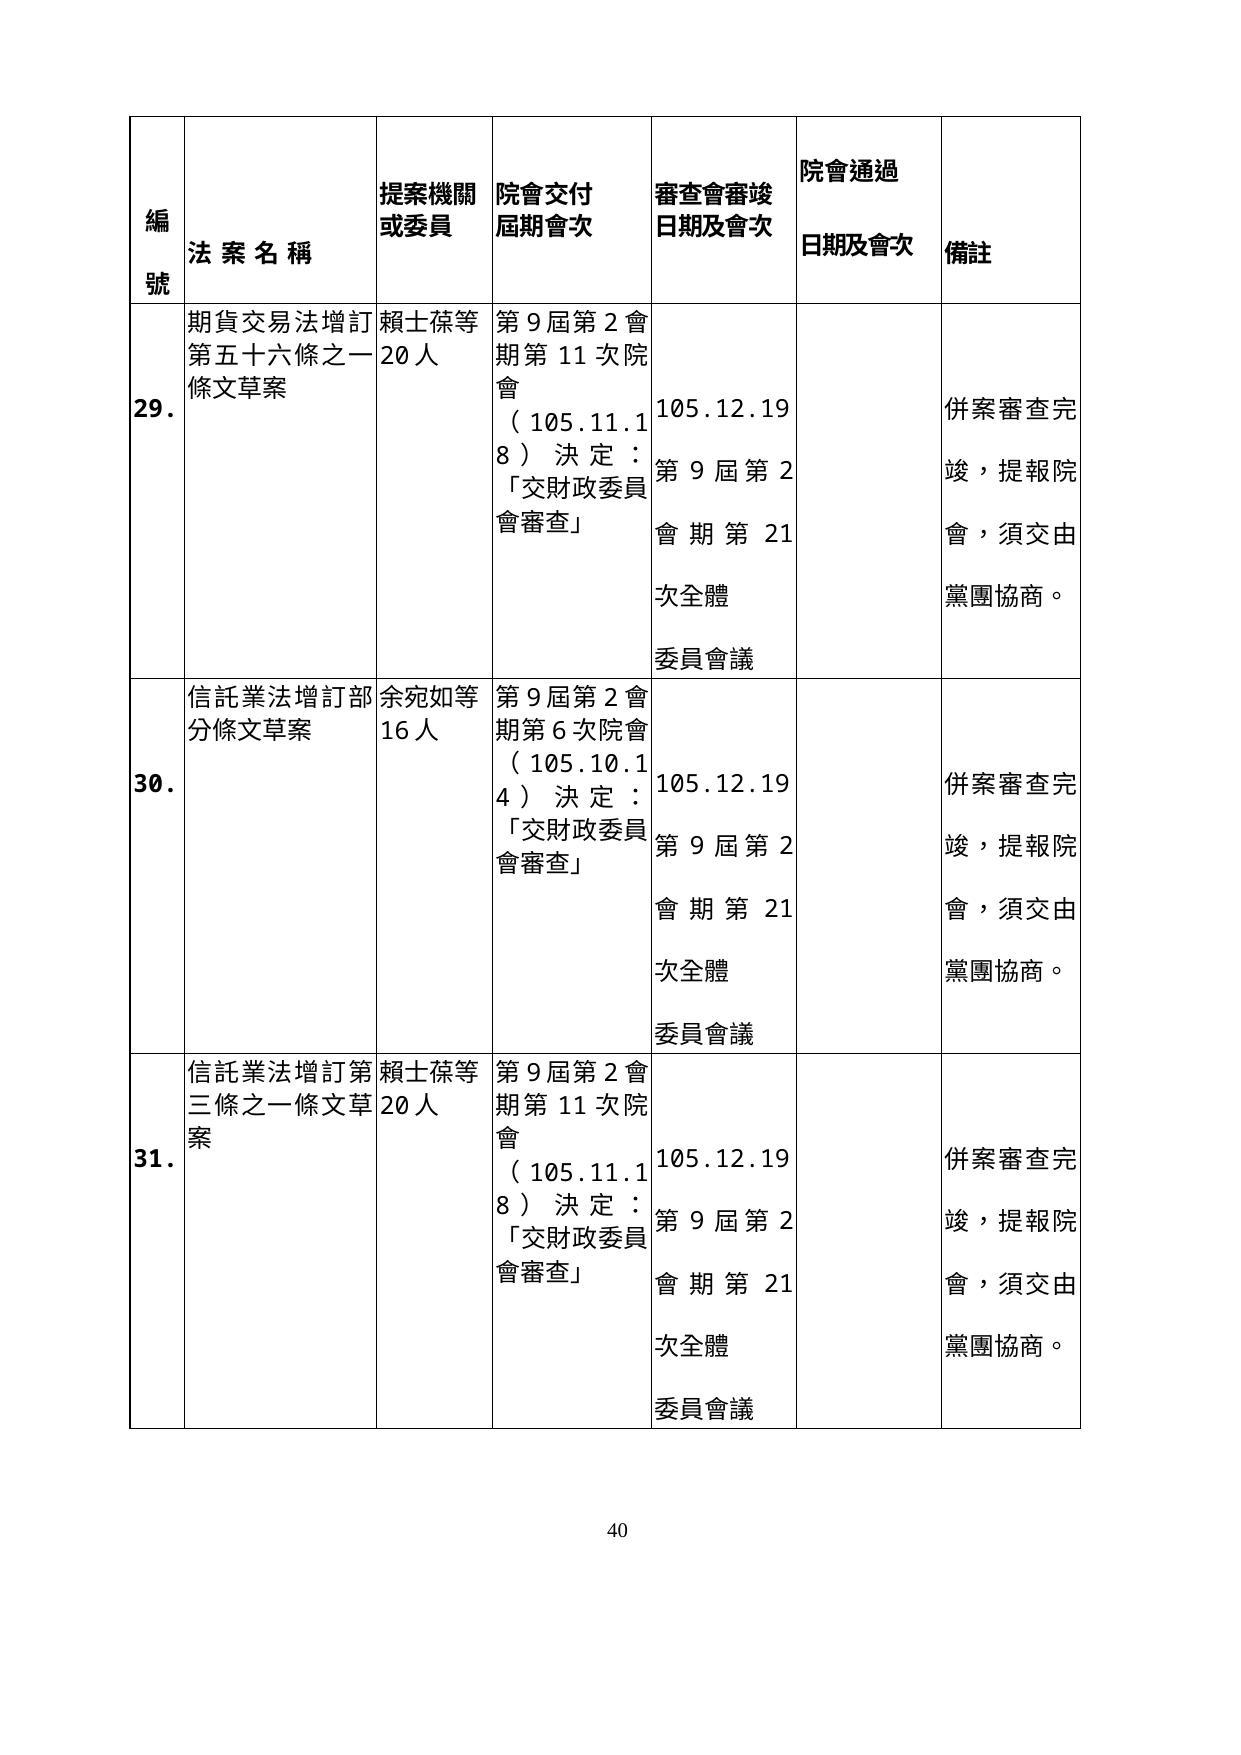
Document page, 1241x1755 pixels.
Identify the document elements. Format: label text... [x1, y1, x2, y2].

table_header 審查會審竣 日期及會次 [652, 117, 796, 303]
table_cell 第9屆第2會期第11次院會（105.11.18）決定：「交財政委員會審查」 [493, 1054, 651, 1428]
table_cell 賴士葆等20人 [377, 1054, 492, 1428]
table_cell [797, 1054, 941, 1428]
table_cell 105.12.19第9屆第2會期第21次全體 委員會議 [652, 1054, 796, 1428]
table_cell [131, 679, 184, 1053]
table_cell 賴士葆等20人 [377, 304, 492, 678]
table_cell 併案審查完竣，提報院會，須交由黨團協商。 [942, 679, 1080, 1053]
table_cell 第9屆第2會期第6次院會（105.10.14）決定：「交財政委員會審查」 [493, 679, 651, 1053]
table_cell 105.12.19第9屆第2會期第21次全體 委員會議 [652, 304, 796, 678]
table_header 備註 [942, 117, 1080, 303]
table_header 提案機關或委員 [377, 117, 492, 303]
table_cell [131, 304, 184, 678]
table_cell 信託業法增訂部分條文草案 [185, 679, 376, 1053]
table_cell 第9屆第2會期第11次院會（105.11.18）決定：「交財政委員會審查」 [493, 304, 651, 678]
table_cell [797, 679, 941, 1053]
table_cell [131, 1054, 184, 1428]
table_cell 期貨交易法增訂第五十六條之一條文草案 [185, 304, 376, 678]
table_cell 105.12.19第9屆第2會期第21次全體 委員會議 [652, 679, 796, 1053]
table_cell 信託業法增訂第三條之一條文草案 [185, 1054, 376, 1428]
table_header 編號 [131, 117, 184, 303]
table_cell 併案審查完竣，提報院會，須交由黨團協商。 [942, 304, 1080, 678]
table_cell [797, 304, 941, 678]
table_cell 余宛如等16人 [377, 679, 492, 1053]
table_header 法案名稱 [185, 117, 376, 303]
table_cell 併案審查完竣，提報院會，須交由黨團協商。 [942, 1054, 1080, 1428]
table_header 院會通過 日期及會次 [797, 117, 941, 303]
table_header 院會交付 屆期會次 [493, 117, 651, 303]
